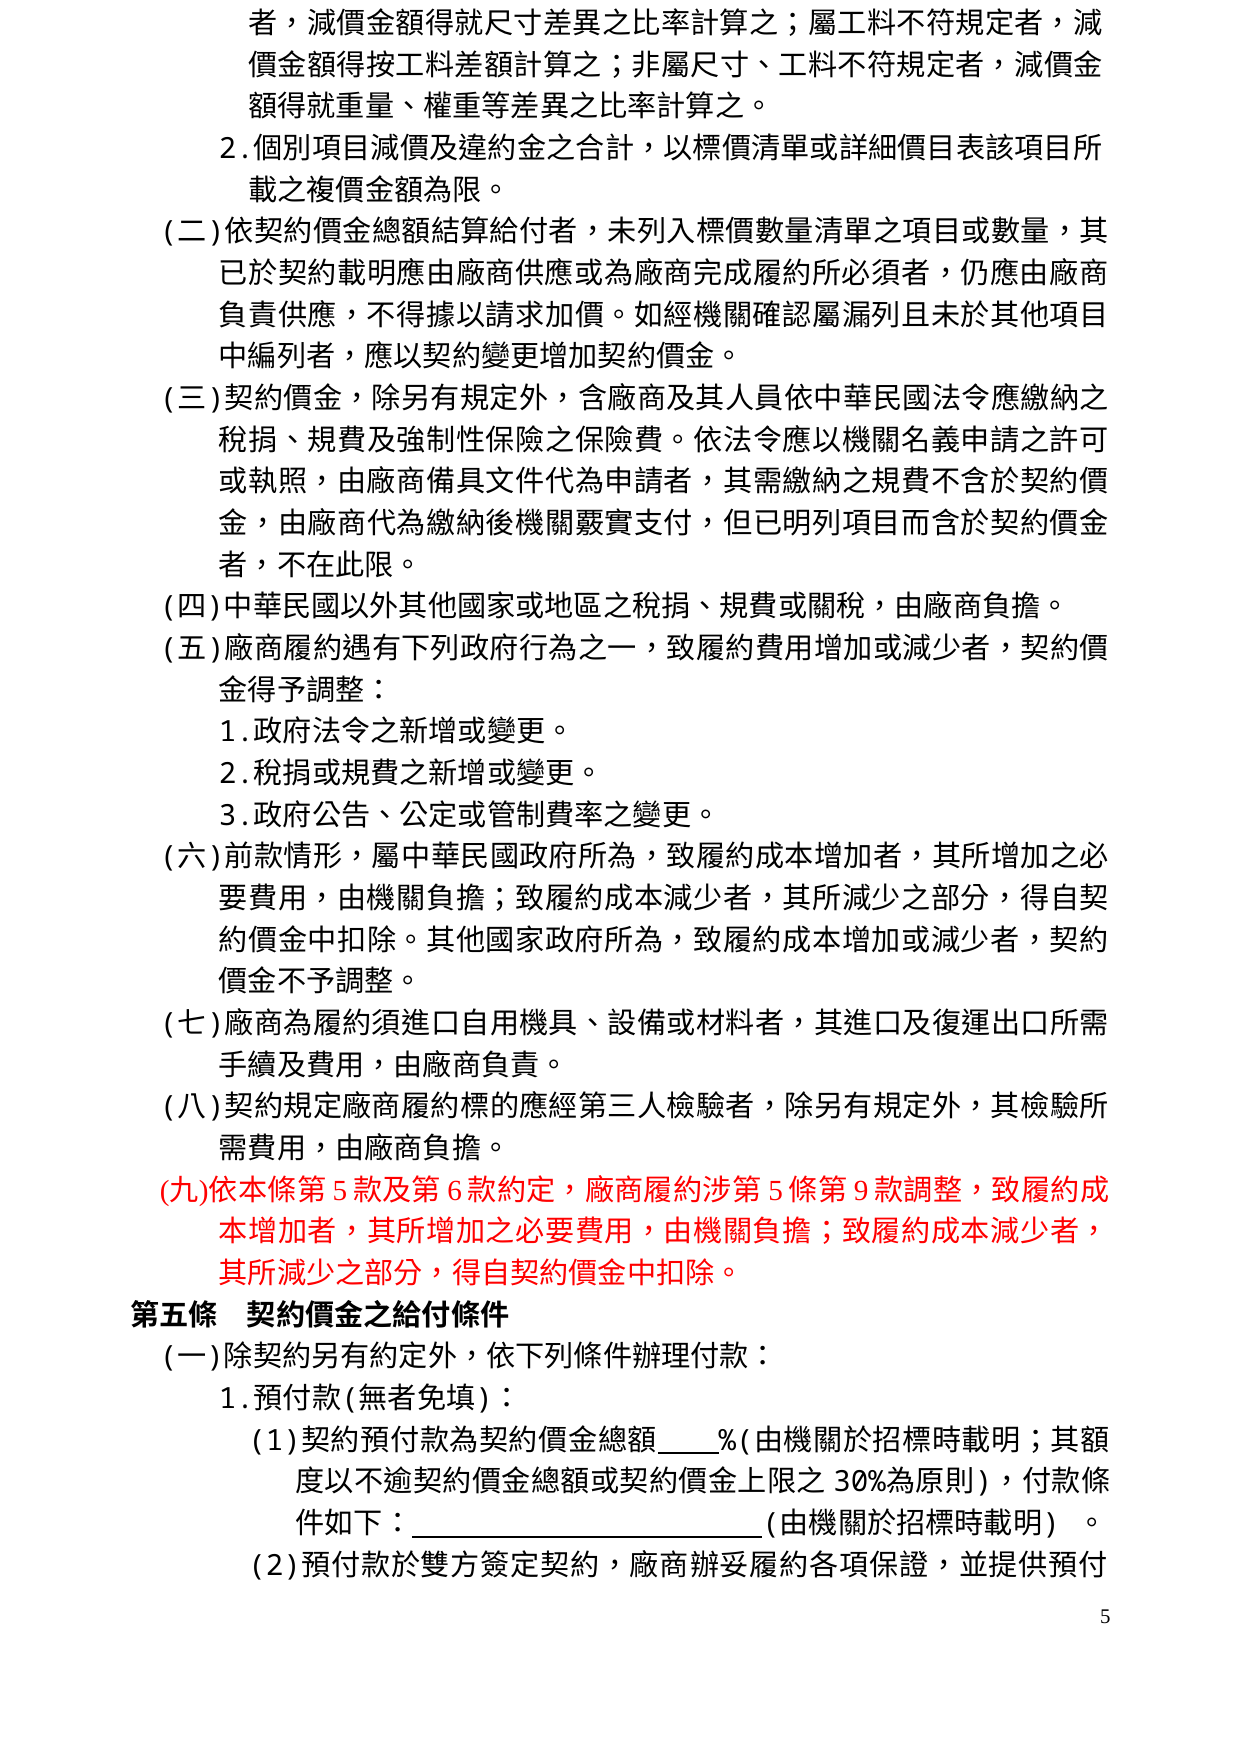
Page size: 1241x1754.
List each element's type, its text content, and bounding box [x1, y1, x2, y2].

text 第五條 契約價金之給付條件 [130, 1292, 1110, 1333]
text 者，減價金額得就尺寸差異之比率計算之；屬工料不符規定者，減價金額得按工料差額計算之；非屬尺寸、工料不符規定者，減價金額得就重量、權重等差異之比率計算之。 [218, 0, 1104, 125]
text 1.政府法令之新增或變更。 [218, 708, 1104, 750]
text (四)中華民國以外其他國家或地區之稅捐、規費或關稅，由廠商負擔。 [159, 583, 1110, 625]
text (二)依契約價金總額結算給付者，未列入標價數量清單之項目或數量，其已於契約載明應由廠商供應或為廠商完成履約所必須者，仍應由廠商負責供應，不得據以請求加價。如經機關確認屬漏列且未於其他項目中編列者，應以契約變更增加契約價金。 [159, 208, 1110, 375]
text (三)契約價金，除另有規定外，含廠商及其人員依中華民國法令應繳納之稅捐、規費及強制性保險之保險費。依法令應以機關名義申請之許可或執照，由廠商備具文件代為申請者，其需繳納之規費不含於契約價金，由廠商代為繳納後機關覈實支付，但已明列項目而含於契約價金者，不在此限。 [159, 375, 1110, 583]
text 2.稅捐或規費之新增或變更。 [218, 750, 1104, 792]
text 3.政府公告、公定或管制費率之變更。 [218, 792, 1104, 833]
text (1)契約預付款為契約價金總額 %(由機關於招標時載明；其額度以不逾契約價金總額或契約價金上限之30%為原則)，付款條件如下： (由機關於招標時載明) 。 [248, 1417, 1110, 1542]
text 2.個別項目減價及違約金之合計，以標價清單或詳細價目表該項目所載之複價金額為限。 [218, 125, 1104, 208]
text (2)預付款於雙方簽定契約，廠商辦妥履約各項保證，並提供預付 [248, 1542, 1110, 1583]
text (一)除契約另有約定外，依下列條件辦理付款： [159, 1333, 1110, 1375]
text (八)契約規定廠商履約標的應經第三人檢驗者，除另有規定外，其檢驗所需費用，由廠商負擔。 [159, 1083, 1110, 1167]
text (七)廠商為履約須進口自用機具、設備或材料者，其進口及復運出口所需手續及費用，由廠商負責。 [159, 1000, 1110, 1083]
text (六)前款情形，屬中華民國政府所為，致履約成本增加者，其所增加之必要費用，由機關負擔；致履約成本減少者，其所減少之部分，得自契約價金中扣除。其他國家政府所為，致履約成本增加或減少者，契約價金不予調整。 [159, 833, 1110, 1000]
text 1.預付款(無者免填)： [218, 1375, 1104, 1417]
text (九)依本條第5款及第6款約定，廠商履約涉第5條第9款調整，致履約成本增加者，其所增加之必要費用，由機關負擔；致履約成本減少者，其所減少之部分，得自契約價金中扣除。 [159, 1167, 1110, 1292]
text (五)廠商履約遇有下列政府行為之一，致履約費用增加或減少者，契約價金得予調整： [159, 625, 1110, 708]
